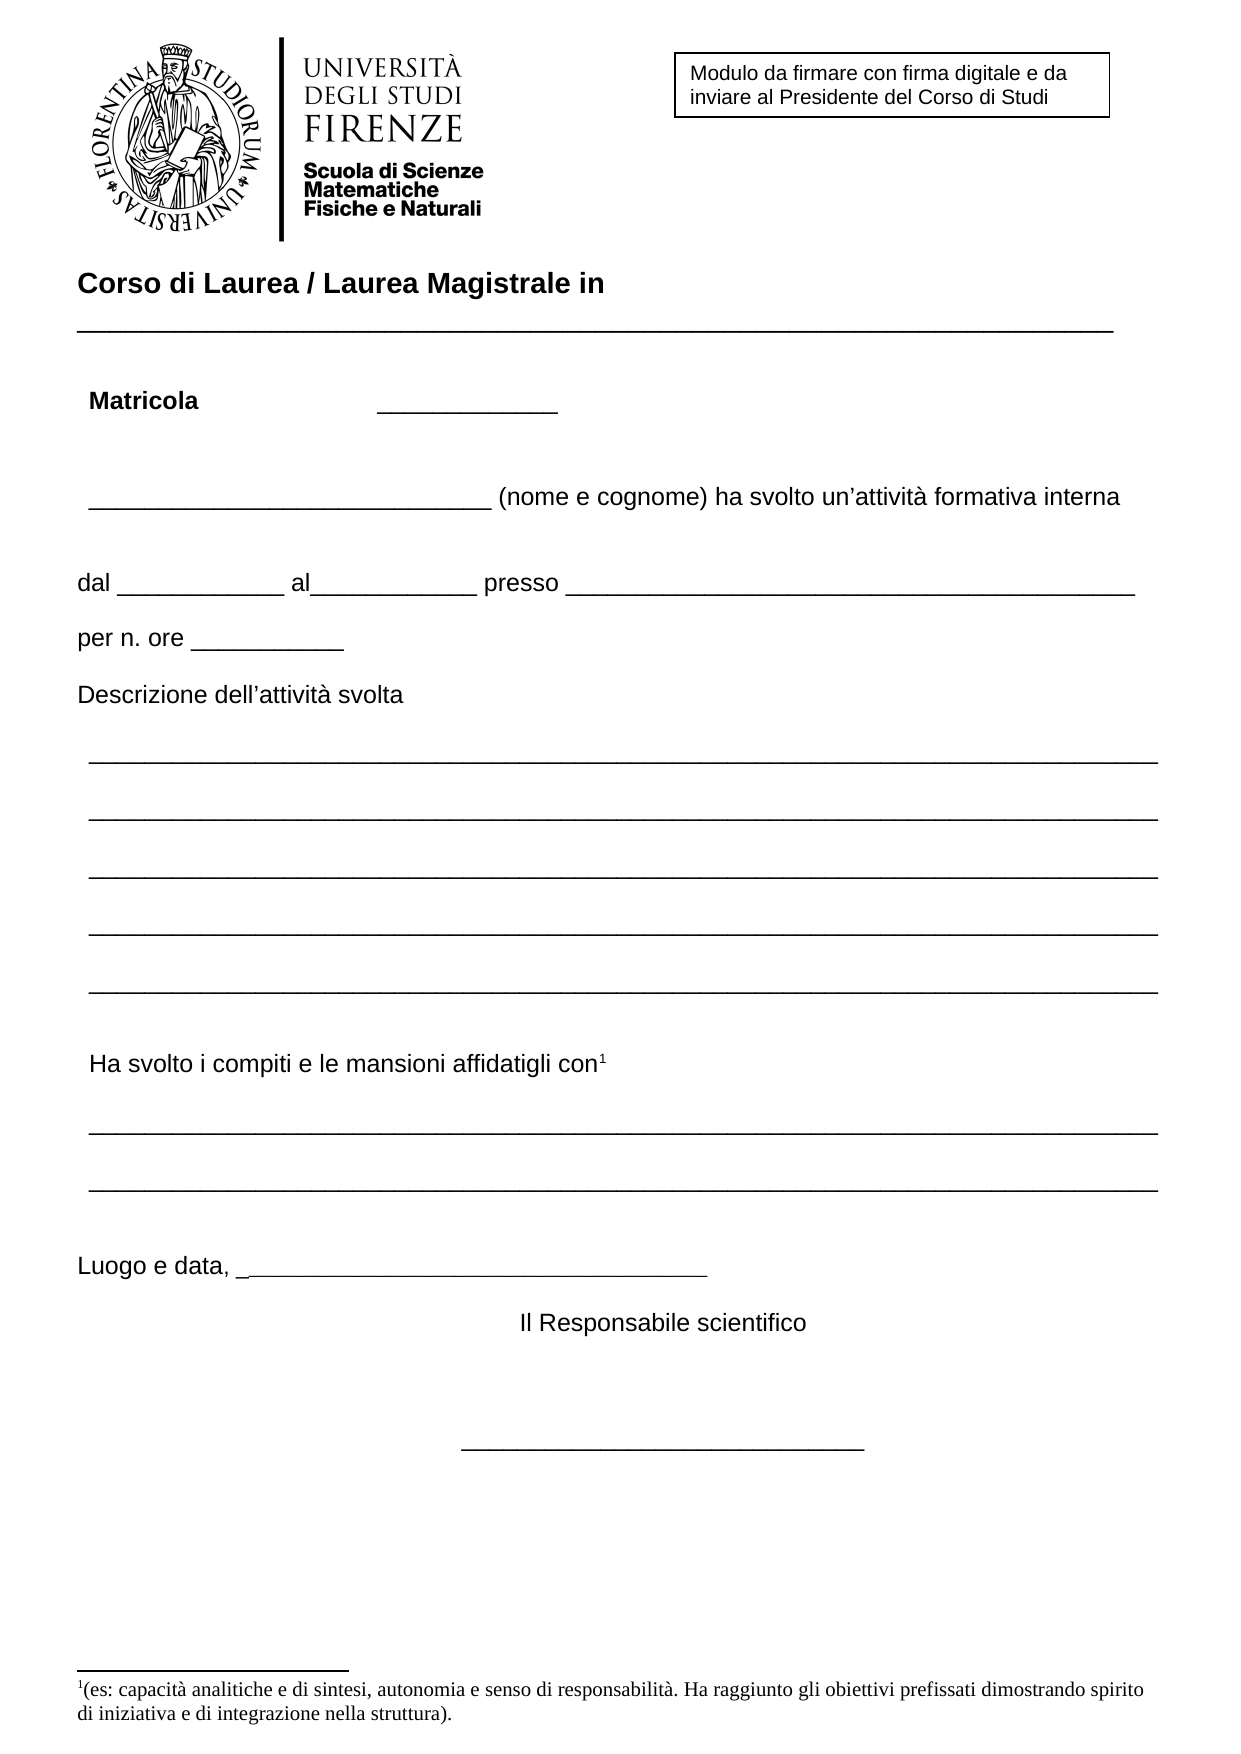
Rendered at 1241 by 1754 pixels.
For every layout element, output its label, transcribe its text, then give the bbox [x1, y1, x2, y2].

title Corso di Laurea / Laurea Magistrale in ________________________________________________________________ [77, 266, 1163, 333]
text Ha svolto i compiti e le mansioni affidatigli con __________________________________________________________________________________________________________________________________________________________ [89, 1049, 1163, 1193]
text Il Responsabile scientifico [752, 1308, 1163, 1337]
text dal ____________ al____________ presso _________________________________________ [77, 568, 1163, 597]
text Luogo e data, _________________________________________ [77, 1251, 1163, 1279]
text Modulo da firmare con firma digitale e da inviare al Presidente del Corso di Studi [690, 61, 1094, 108]
text _____________________________ (nome e cognome) ha svolto un’attività formativa interna [89, 482, 1163, 510]
text (es: capacità analitiche e di sintesi, autonomia e senso di responsabilità. Ha raggiunto gli obiettivi prefissati dimostrando spirito di iniziativa e di integrazione nella struttura). [77, 1677, 1163, 1725]
text per n. ore ___________ [77, 623, 1163, 652]
text Matricola _____________ [89, 386, 1163, 414]
text _____________________________ [752, 1423, 1163, 1452]
text _________________________________________________________________________________________________________________________________________________________________________________________________________________________________________________________________________________________________________________________________________________________________________________________________ [89, 736, 1163, 994]
picture [91, 37, 484, 242]
text Descrizione dell’attività svolta [77, 681, 1163, 709]
